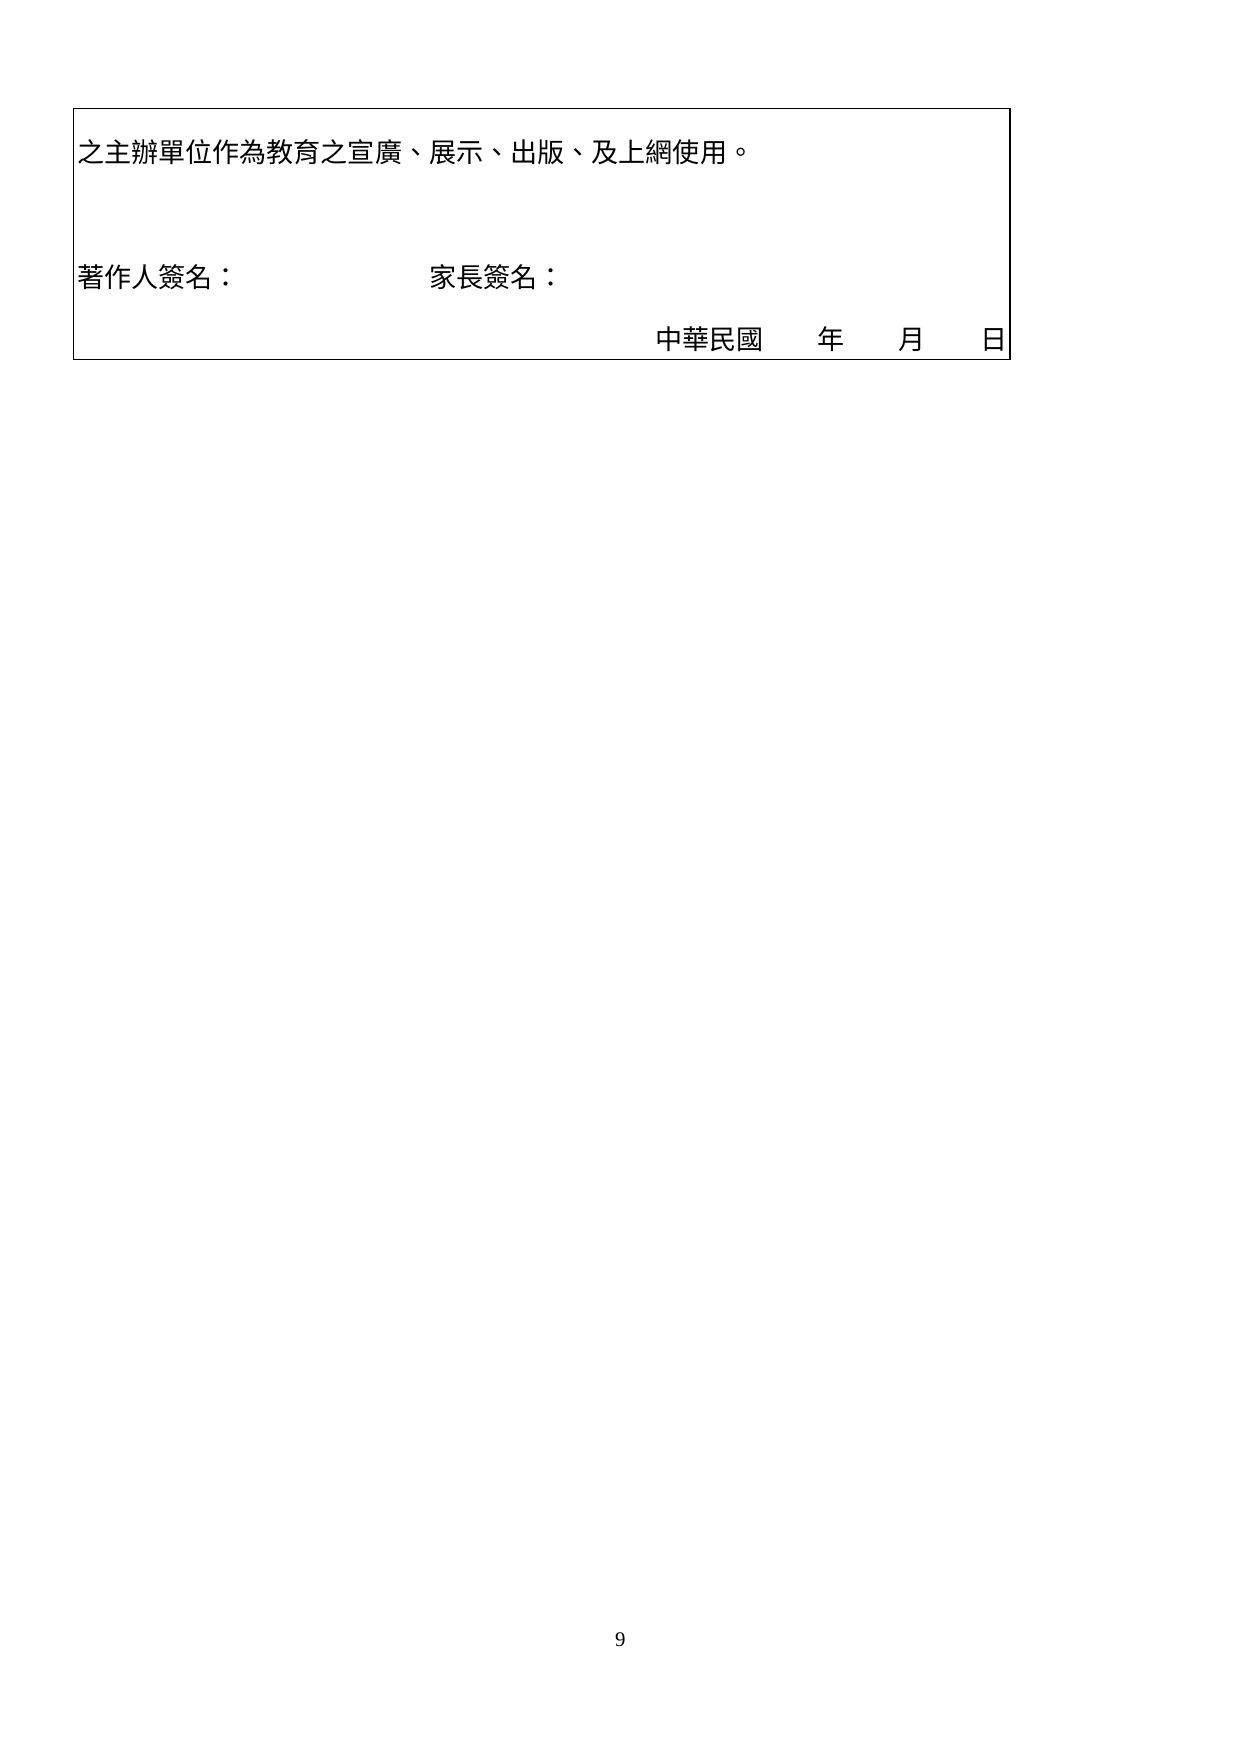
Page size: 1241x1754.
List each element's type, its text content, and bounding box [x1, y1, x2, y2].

table_cell 之主辦單位作為教育之宣廣、展示、出版、及上網使用。 著作人簽名： 家長簽名： 中華民國 年 月 日 [74, 109, 1009, 359]
